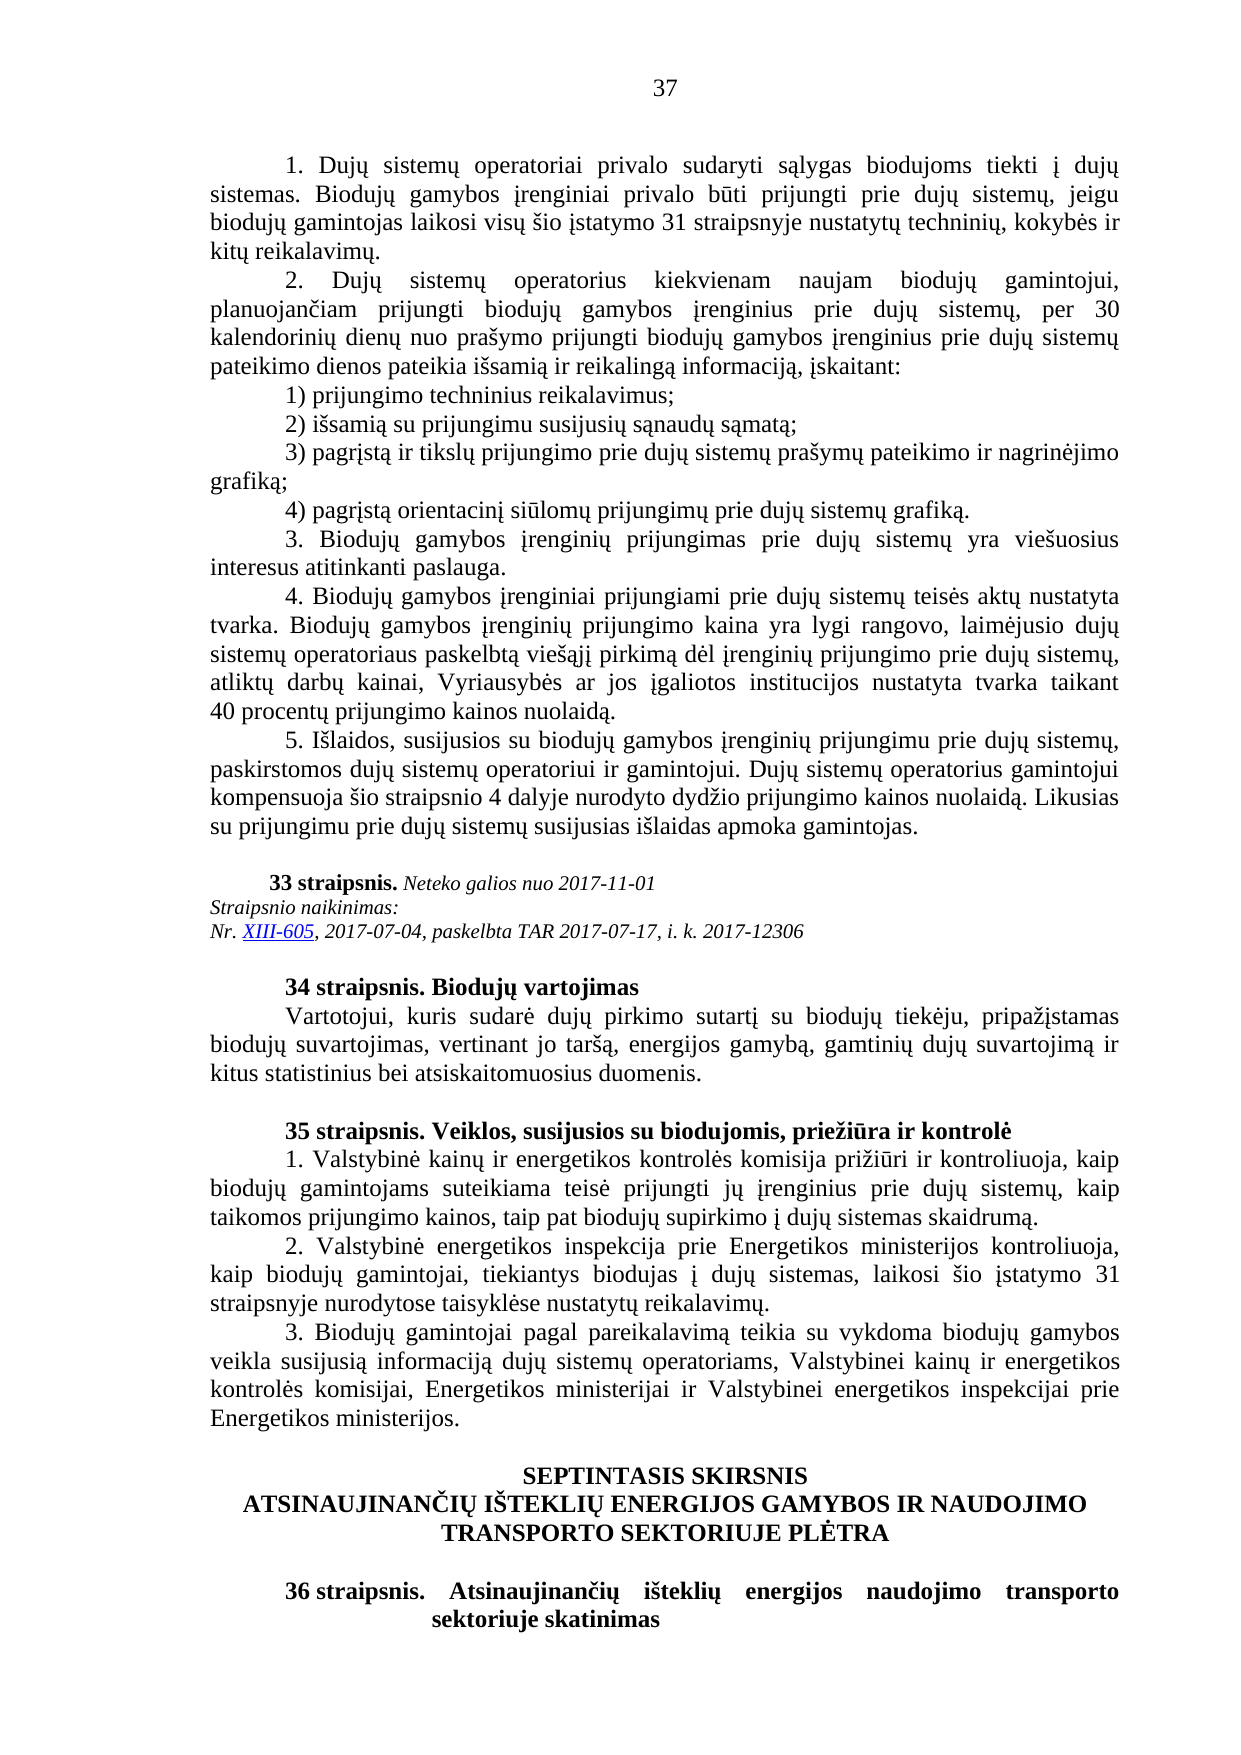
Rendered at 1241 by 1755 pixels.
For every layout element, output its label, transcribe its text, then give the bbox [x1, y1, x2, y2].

text Nr. XIII-605, 2017-07-04, paskelbta TAR 2017-07-17, i. k. 2017-12306 [210, 919, 1120, 943]
text 33 straipsnis. Neteko galios nuo 2017-11-01 [210, 869, 1120, 895]
text 4) pagrįstą orientacinį siūlomų prijungimų prie dujų sistemų grafiką. [210, 495, 1120, 524]
subtitle 3. Biodujų gamybos įrenginių prijungimas prie dujų sistemų yra viešuosius interesus atitinkanti paslauga. [210, 524, 1120, 581]
text 1) prijungimo techninius reikalavimus; [210, 380, 1120, 409]
subtitle 2. Valstybinė energetikos inspekcija prie Energetikos ministerijos kontroliuoja, kaip biodujų gamintojai, tiekiantys biodujas į dujų sistemas, laikosi šio įstatymo 31 straipsnyje nurodytose taisyklėse nustatytų reikalavimų. [210, 1231, 1120, 1317]
subtitle 34 straipsnis. Biodujų vartojimas [210, 972, 1120, 1001]
subtitle 1. Dujų sistemų operatoriai privalo sudaryti sąlygas biodujoms tiekti į dujų sistemas. Biodujų gamybos įrenginiai privalo būti prijungti prie dujų sistemų, jeigu biodujų gamintojas laikosi visų šio įstatymo 31 straipsnyje nustatytų techninių, kokybės ir kitų reikalavimų. [210, 150, 1120, 265]
text ATSINAUJINANČIŲ IŠTEKLIŲ ENERGIJOS GAMYBOS IR NAUDOJIMO TRANSPORTO SEKTORIUJE PLĖTRA [210, 1489, 1120, 1547]
text 2. Dujų sistemų operatorius kiekvienam naujam biodujų gamintojui, planuojančiam prijungti biodujų gamybos įrenginius prie dujų sistemų, per 30 kalendorinių dienų nuo prašymo prijungti biodujų gamybos įrenginius prie dujų sistemų pateikimo dienos pateikia išsamią ir reikalingą informaciją, įskaitant: [210, 265, 1120, 380]
subtitle 1. Valstybinė kainų ir energetikos kontrolės komisija prižiūri ir kontroliuoja, kaip biodujų gamintojams suteikiama teisė prijungti jų įrenginius prie dujų sistemų, kaip taikomos prijungimo kainos, taip pat biodujų supirkimo į dujų sistemas skaidrumą. [210, 1144, 1120, 1231]
subtitle 4. Biodujų gamybos įrenginiai prijungiami prie dujų sistemų teisės aktų nustatyta tvarka. Biodujų gamybos įrenginių prijungimo kaina yra lygi rangovo, laimėjusio dujų sistemų operatoriaus paskelbtą viešąjį pirkimą dėl įrenginių prijungimo prie dujų sistemų, atliktų darbų kainai, Vyriausybės ar jos įgaliotos institucijos nustatyta tvarka taikant 40 procentų prijungimo kainos nuolaidą. [210, 581, 1120, 725]
subtitle Vartotojui, kuris sudarė dujų pirkimo sutartį su biodujų tiekėju, pripažįstamas biodujų suvartojimas, vertinant jo taršą, energijos gamybą, gamtinių dujų suvartojimą ir kitus statistinius bei atsiskaitomuosius duomenis. [210, 1001, 1120, 1087]
text 2) išsamią su prijungimu susijusių sąnaudų sąmatą; [210, 409, 1120, 437]
text Straipsnio naikinimas: [210, 895, 1120, 919]
text 3) pagrįstą ir tikslų prijungimo prie dujų sistemų prašymų pateikimo ir nagrinėjimo grafiką; [210, 437, 1120, 495]
text SEPTINTASIS SKIRSNIS [210, 1461, 1120, 1489]
subtitle 5. Išlaidos, susijusios su biodujų gamybos įrenginių prijungimu prie dujų sistemų, paskirstomos dujų sistemų operatoriui ir gamintojui. Dujų sistemų operatorius gamintojui kompensuoja šio straipsnio 4 dalyje nurodyto dydžio prijungimo kainos nuolaidą. Likusias su prijungimu prie dujų sistemų susijusias išlaidas apmoka gamintojas. [210, 725, 1120, 840]
text 36 straipsnis. Atsinaujinančių išteklių energijos naudojimo transporto sektoriuje skatinimas [285, 1576, 1120, 1633]
text 35 straipsnis. Veiklos, susijusios su biodujomis, priežiūra ir kontrolė [210, 1116, 1120, 1144]
subtitle 3. Biodujų gamintojai pagal pareikalavimą teikia su vykdoma biodujų gamybos veikla susijusią informaciją dujų sistemų operatoriams, Valstybinei kainų ir energetikos kontrolės komisijai, Energetikos ministerijai ir Valstybinei energetikos inspekcijai prie Energetikos ministerijos. [210, 1317, 1120, 1432]
